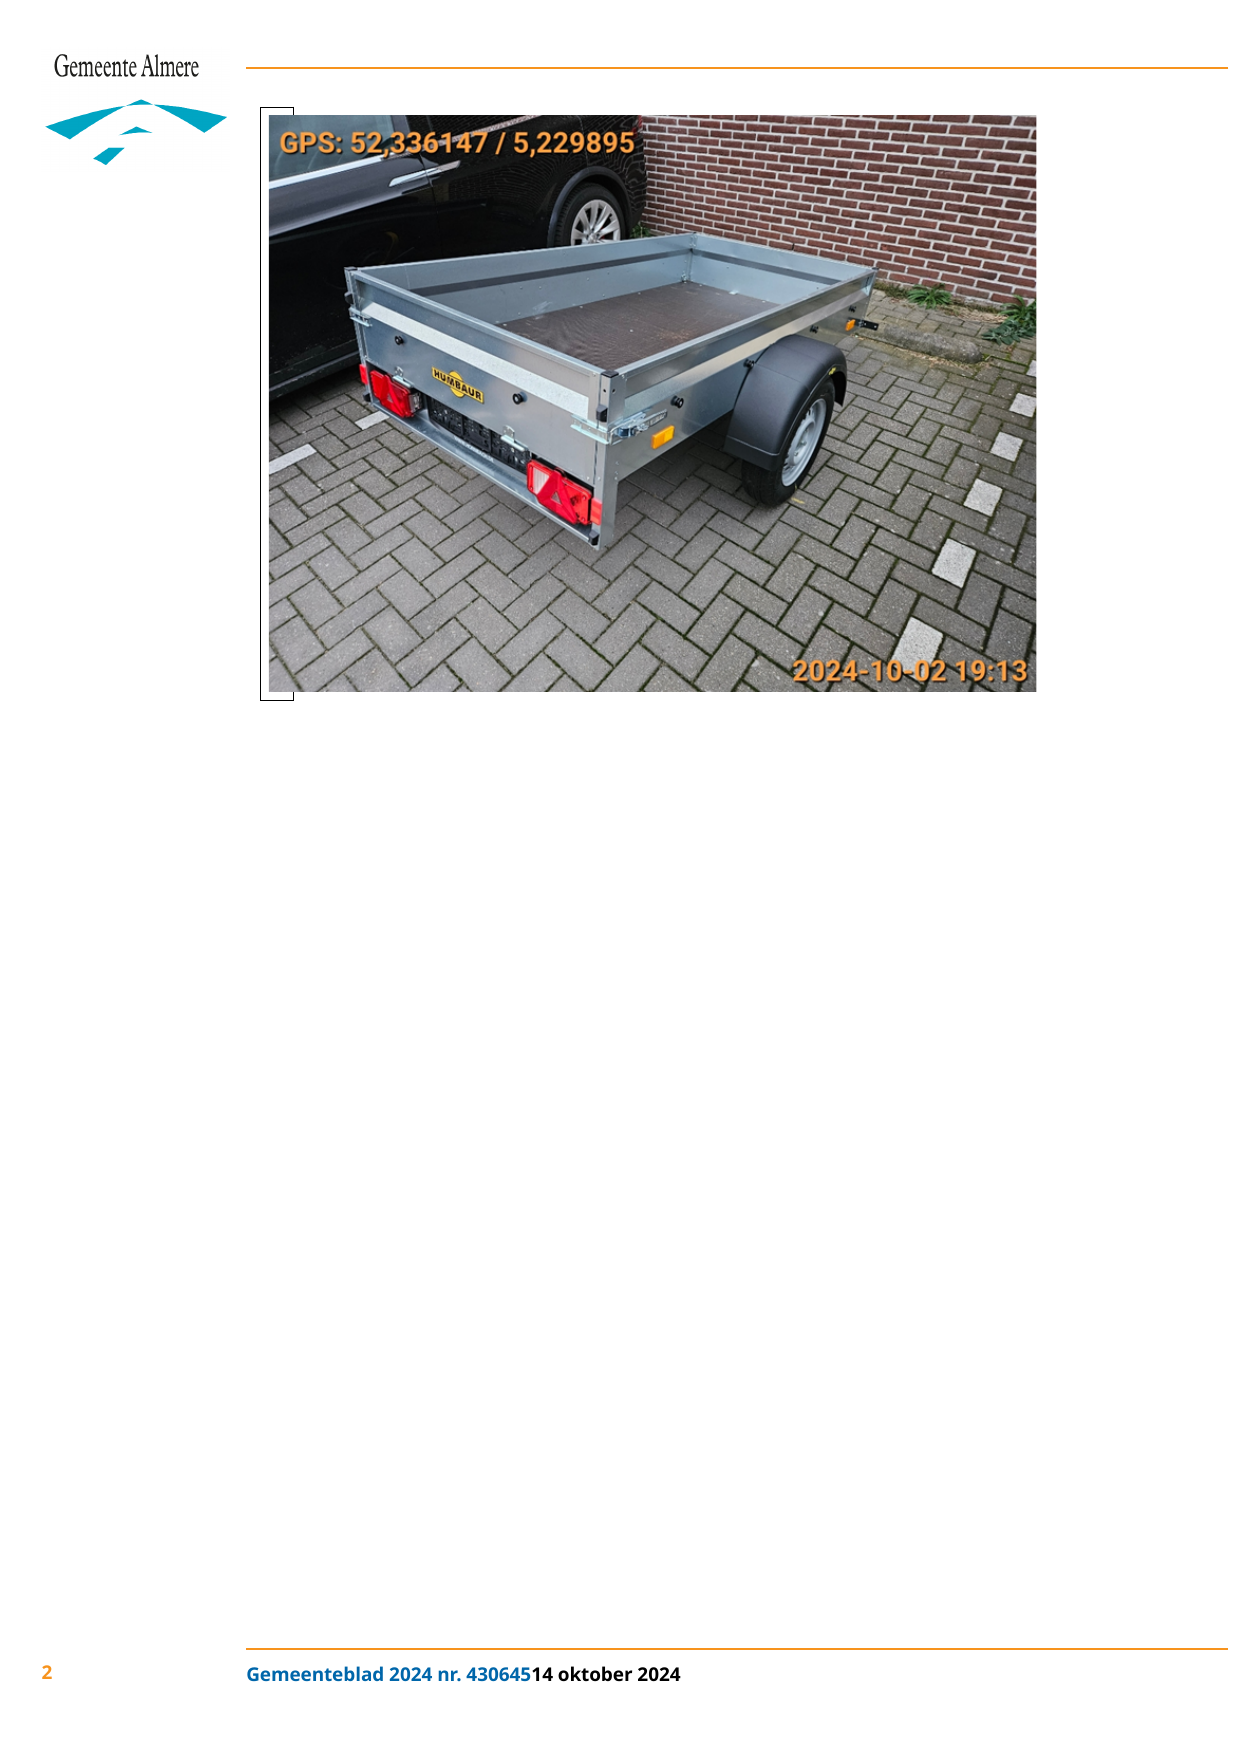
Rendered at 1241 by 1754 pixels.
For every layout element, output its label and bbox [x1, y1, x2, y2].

picture [41, 47, 231, 172]
picture [268, 115, 1037, 692]
